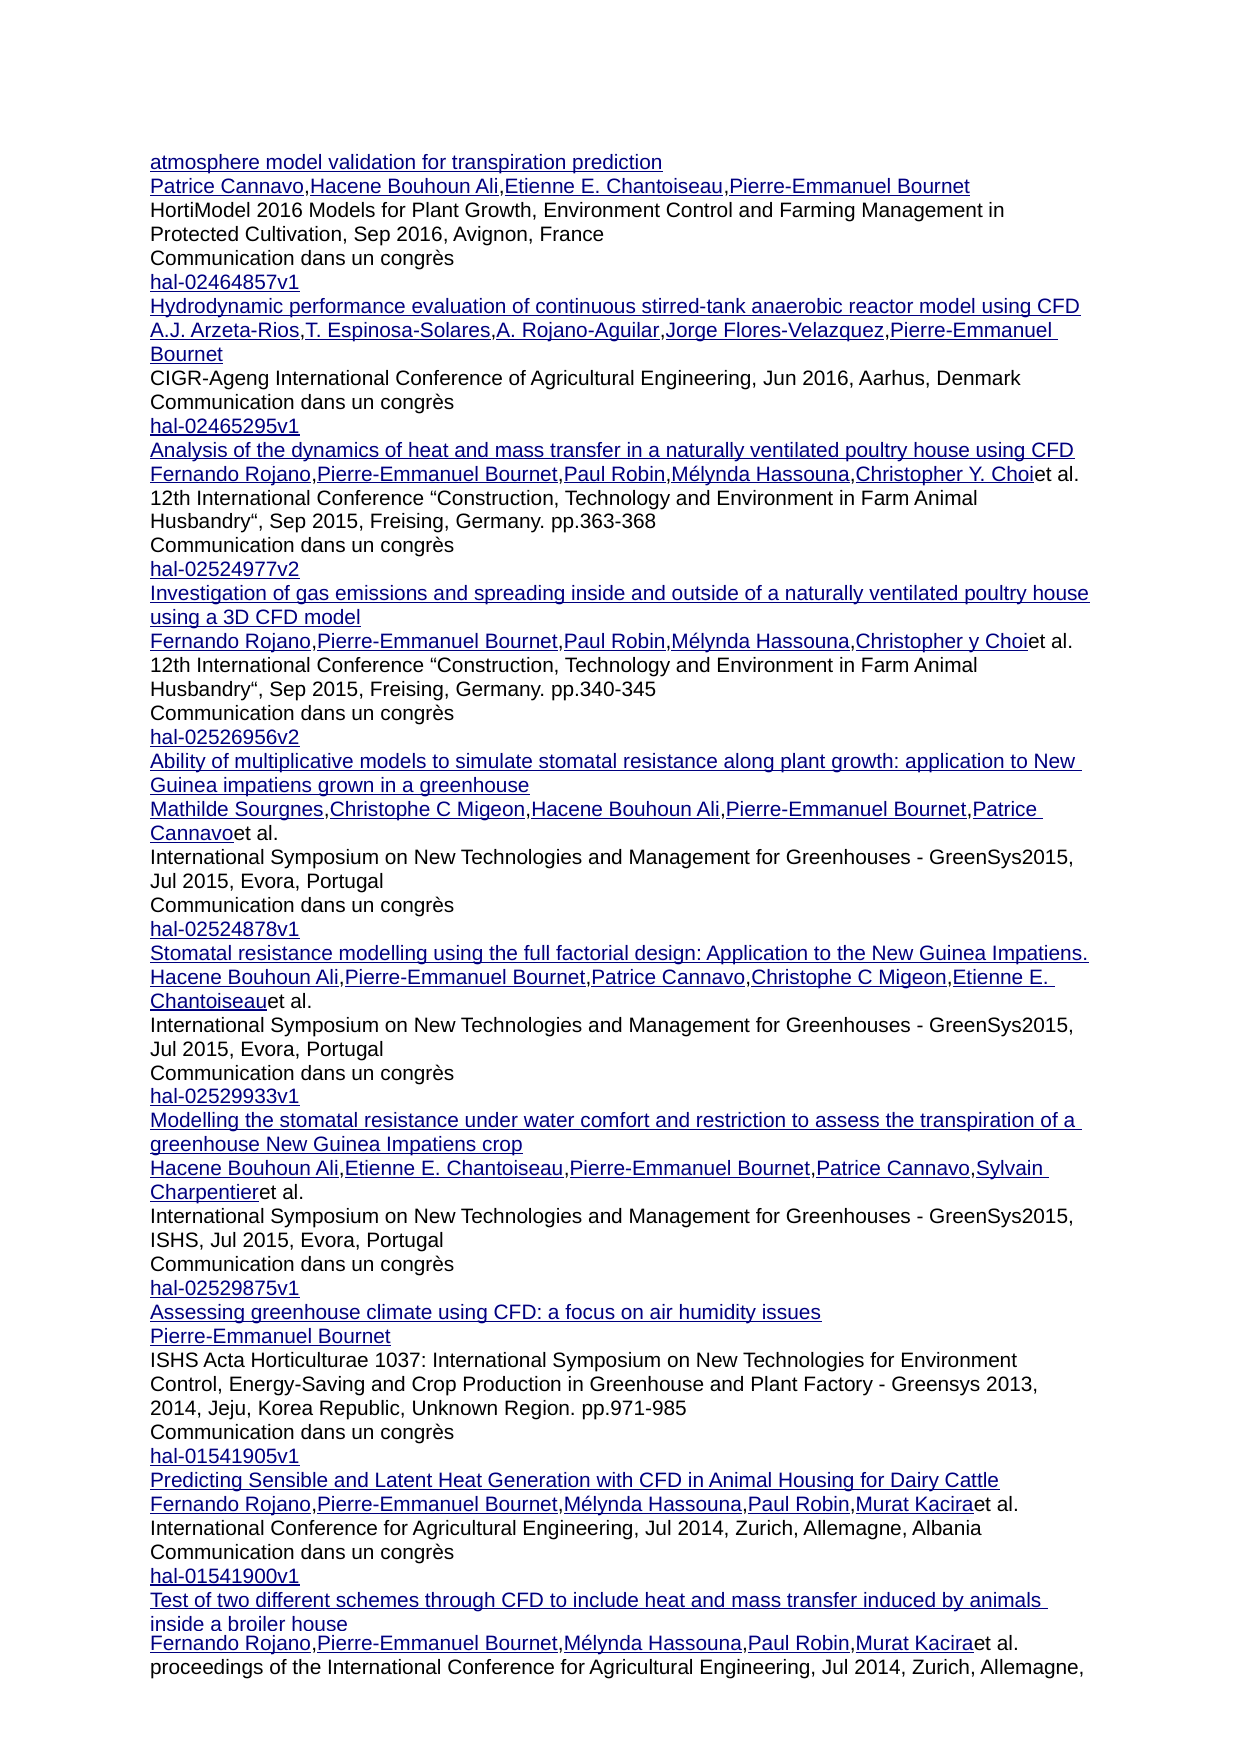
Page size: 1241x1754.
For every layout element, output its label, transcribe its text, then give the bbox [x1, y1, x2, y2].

table_cell Assessing greenhouse climate using CFD: a focus on air humidity issues Pierre-Emmanuel Bournet ISHS Acta Horticulturae 1037: International Symposium on New Technologies for Environment Control, Energy-Saving and Crop Production in Greenhouse and Plant Factory - Greensys 2013, 2014, Jeju, Korea Republic, Unknown Region. pp.971-985 Communication dans un congrès hal-01541905v1 [150, 1300, 1090, 1468]
table_cell Ability of multiplicative models to simulate stomatal resistance along plant growth: application to New Guinea impatiens grown in a greenhouse Mathilde Sourgnes,Christophe C Migeon,Hacene Bouhoun Ali,Pierre-Emmanuel Bournet,Patrice Cannavoet al. International Symposium on New Technologies and Management for Greenhouses - GreenSys2015, Jul 2015, Evora, Portugal Communication dans un congrès hal-02524878v1 [150, 749, 1090, 941]
table_cell Hydrodynamic performance evaluation of continuous stirred-tank anaerobic reactor model using CFD A.J. Arzeta-Rios,T. Espinosa-Solares,A. Rojano-Aguilar,Jorge Flores-Velazquez,Pierre-Emmanuel Bournet CIGR-Ageng International Conference of Agricultural Engineering, Jun 2016, Aarhus, Denmark Communication dans un congrès hal-02465295v1 [150, 294, 1090, 437]
table_cell Predicting Sensible and Latent Heat Generation with CFD in Animal Housing for Dairy Cattle Fernando Rojano,Pierre-Emmanuel Bournet,Mélynda Hassouna,Paul Robin,Murat Kaciraet al. International Conference for Agricultural Engineering, Jul 2014, Zurich, Allemagne, Albania Communication dans un congrès hal-01541900v1 [150, 1468, 1090, 1587]
table_cell Investigation of gas emissions and spreading inside and outside of a naturally ventilated poultry house [150, 581, 1090, 602]
table_cell Stomatal resistance modelling using the full factorial design: Application to the New Guinea Impatiens. Hacene Bouhoun Ali,Pierre-Emmanuel Bournet,Patrice Cannavo,Christophe C Migeon,Etienne E. Chantoiseauet al. International Symposium on New Technologies and Management for Greenhouses - GreenSys2015, Jul 2015, Evora, Portugal Communication dans un congrès hal-02529933v1 [150, 941, 1090, 1108]
table_cell Analysis of the dynamics of heat and mass transfer in a naturally ventilated poultry house using CFD Fernando Rojano,Pierre-Emmanuel Bournet,Paul Robin,Mélynda Hassouna,Christopher Y. Choiet al. 12th International Conference “Construction, Technology and Environment in Farm Animal Husbandry“, Sep 2015, Freising, Germany. pp.363-368 Communication dans un congrès hal-02524977v2 [150, 438, 1090, 581]
table_cell using a 3D CFD model Fernando Rojano,Pierre-Emmanuel Bournet,Paul Robin,Mélynda Hassouna,Christopher y Choiet al. 12th International Conference “Construction, Technology and Environment in Farm Animal Husbandry“, Sep 2015, Freising, Germany. pp.340-345 Communication dans un congrès hal-02526956v2 [150, 603, 1090, 749]
table_cell Modelling the stomatal resistance under water comfort and restriction to assess the transpiration of a greenhouse New Guinea Impatiens crop Hacene Bouhoun Ali,Etienne E. Chantoiseau,Pierre-Emmanuel Bournet,Patrice Cannavo,Sylvain Charpentieret al. International Symposium on New Technologies and Management for Greenhouses - GreenSys2015, ISHS, Jul 2015, Evora, Portugal Communication dans un congrès hal-02529875v1 [150, 1108, 1090, 1300]
table_cell Test of two different schemes through CFD to include heat and mass transfer induced by animals inside a broiler house Fernando Rojano,Pierre-Emmanuel Bournet,Mélynda Hassouna,Paul Robin,Murat Kaciraet al. proceedings of the International Conference for Agricultural Engineering, Jul 2014, Zurich, Allemagne, [150, 1588, 1090, 1679]
table_cell atmosphere model validation for transpiration prediction Patrice Cannavo,Hacene Bouhoun Ali,Etienne E. Chantoiseau,Pierre-Emmanuel Bournet HortiModel 2016 Models for Plant Growth, Environment Control and Farming Management in Protected Cultivation, Sep 2016, Avignon, France Communication dans un congrès hal-02464857v1 [150, 150, 1090, 294]
